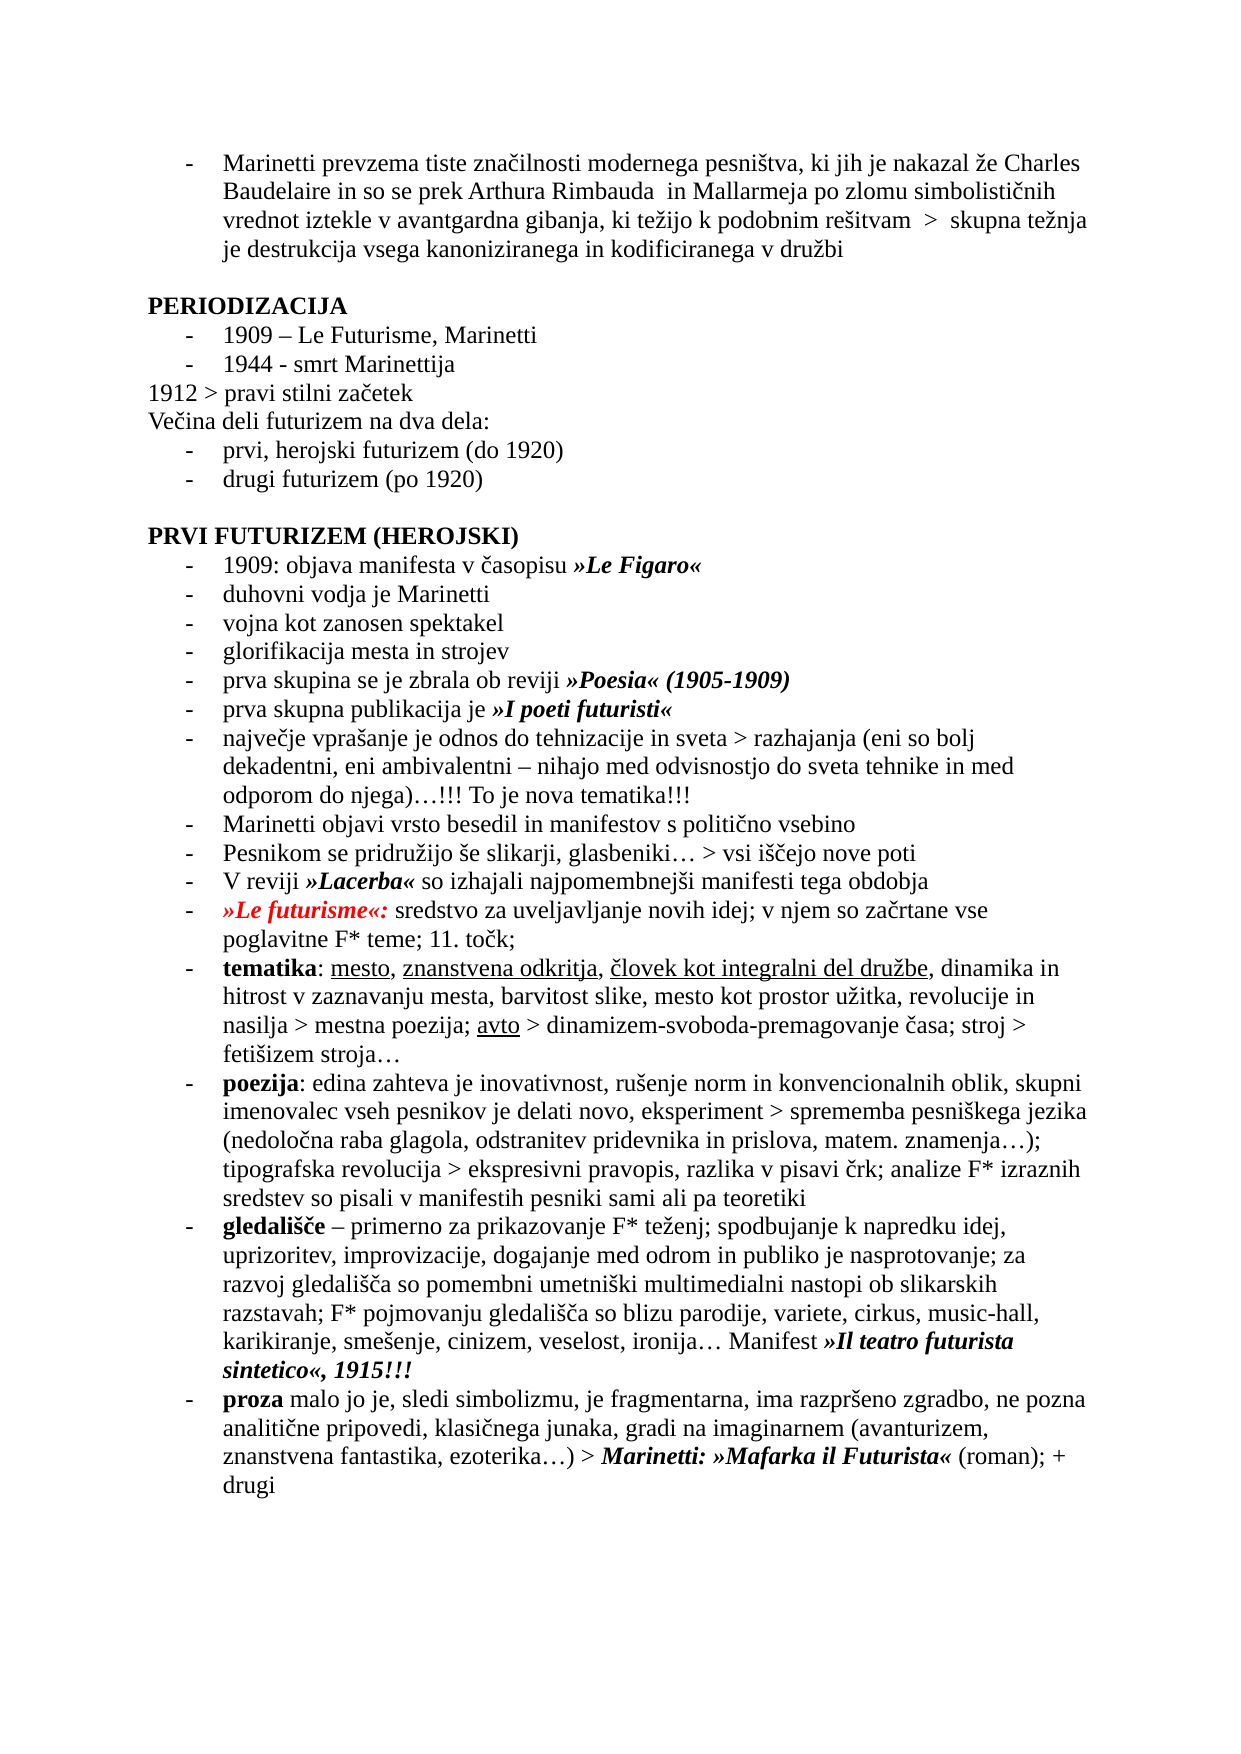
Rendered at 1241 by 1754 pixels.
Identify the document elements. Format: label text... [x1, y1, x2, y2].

list prva skupina se je zbrala ob reviji »Poesia« (1905-1909) [185, 665, 1093, 694]
list »Le futurisme«: sredstvo za uveljavljanje novih idej; v njem so začrtane vse poglavitne F* teme; 11. točk; [185, 895, 1093, 953]
list poezija: edina zahteva je inovativnost, rušenje norm in konvencionalnih oblik, skupni imenovalec vseh pesnikov je delati novo, eksperiment > sprememba pesniškega jezika (nedoločna raba glagola, odstranitev pridevnika in prislova, matem. znamenja…); tipografska revolucija > ekspresivni pravopis, razlika v pisavi črk; analize F* izraznih sredstev so pisali v manifestih pesniki sami ali pa teoretiki [185, 1068, 1093, 1211]
list Marinetti objavi vrsto besedil in manifestov s politično vsebino [185, 809, 1093, 838]
list največje vprašanje je odnos do tehnizacije in sveta > razhajanja (eni so bolj dekadentni, eni ambivalentni – nihajo med odvisnostjo do sveta tehnike in med odporom do njega)…!!! To je nova tematika!!! [185, 723, 1093, 809]
list Pesnikom se pridružijo še slikarji, glasbeniki… > vsi iščejo nove poti [185, 838, 1093, 866]
list prvi, herojski futurizem (do 1920) [185, 435, 1093, 464]
list drugi futurizem (po 1920) [185, 464, 1093, 493]
text PRVI FUTURIZEM (HEROJSKI) [148, 521, 1093, 550]
list 1909: objava manifesta v časopisu »Le Figaro« [185, 550, 1093, 579]
list 1944 - smrt Marinettija [185, 349, 1093, 378]
list V reviji »Lacerba« so izhajali najpomembnejši manifesti tega obdobja [185, 866, 1093, 895]
list proza malo jo je, sledi simbolizmu, je fragmentarna, ima razpršeno zgradbo, ne pozna analitične pripovedi, klasičnega junaka, gradi na imaginarnem (avanturizem, znanstvena fantastika, ezoterika…) > Marinetti: »Mafarka il Futurista« (roman); + drugi [185, 1384, 1093, 1499]
text 1912 > pravi stilni začetek [148, 378, 1093, 406]
text Večina deli futurizem na dva dela: [148, 406, 1093, 435]
list prva skupna publikacija je »I poeti futuristi« [185, 694, 1093, 723]
list gledališče – primerno za prikazovanje F* teženj; spodbujanje k napredku idej, uprizoritev, improvizacije, dogajanje med odrom in publiko je nasprotovanje; za razvoj gledališča so pomembni umetniški multimedialni nastopi ob slikarskih razstavah; F* pojmovanju gledališča so blizu parodije, variete, cirkus, music-hall, karikiranje, smešenje, cinizem, veselost, ironija… Manifest »Il teatro futurista sintetico«, 1915!!! [185, 1211, 1093, 1384]
list glorifikacija mesta in strojev [185, 636, 1093, 665]
list vojna kot zanosen spektakel [185, 608, 1093, 636]
list Marinetti prevzema tiste značilnosti modernega pesništva, ki jih je nakazal že Charles Baudelaire in so se prek Arthura Rimbauda in Mallarmeja po zlomu simbolističnih vrednot iztekle v avantgardna gibanja, ki težijo k podobnim rešitvam > skupna težnja je destrukcija vsega kanoniziranega in kodificiranega v družbi [185, 148, 1093, 263]
list tematika: mesto, znanstvena odkritja, človek kot integralni del družbe, dinamika in hitrost v zaznavanju mesta, barvitost slike, mesto kot prostor užitka, revolucije in nasilja > mestna poezija; avto > dinamizem-svoboda-premagovanje časa; stroj > fetišizem stroja… [185, 953, 1093, 1068]
text PERIODIZACIJA [148, 291, 1093, 320]
list duhovni vodja je Marinetti [185, 579, 1093, 608]
list 1909 – Le Futurisme, Marinetti [185, 320, 1093, 349]
